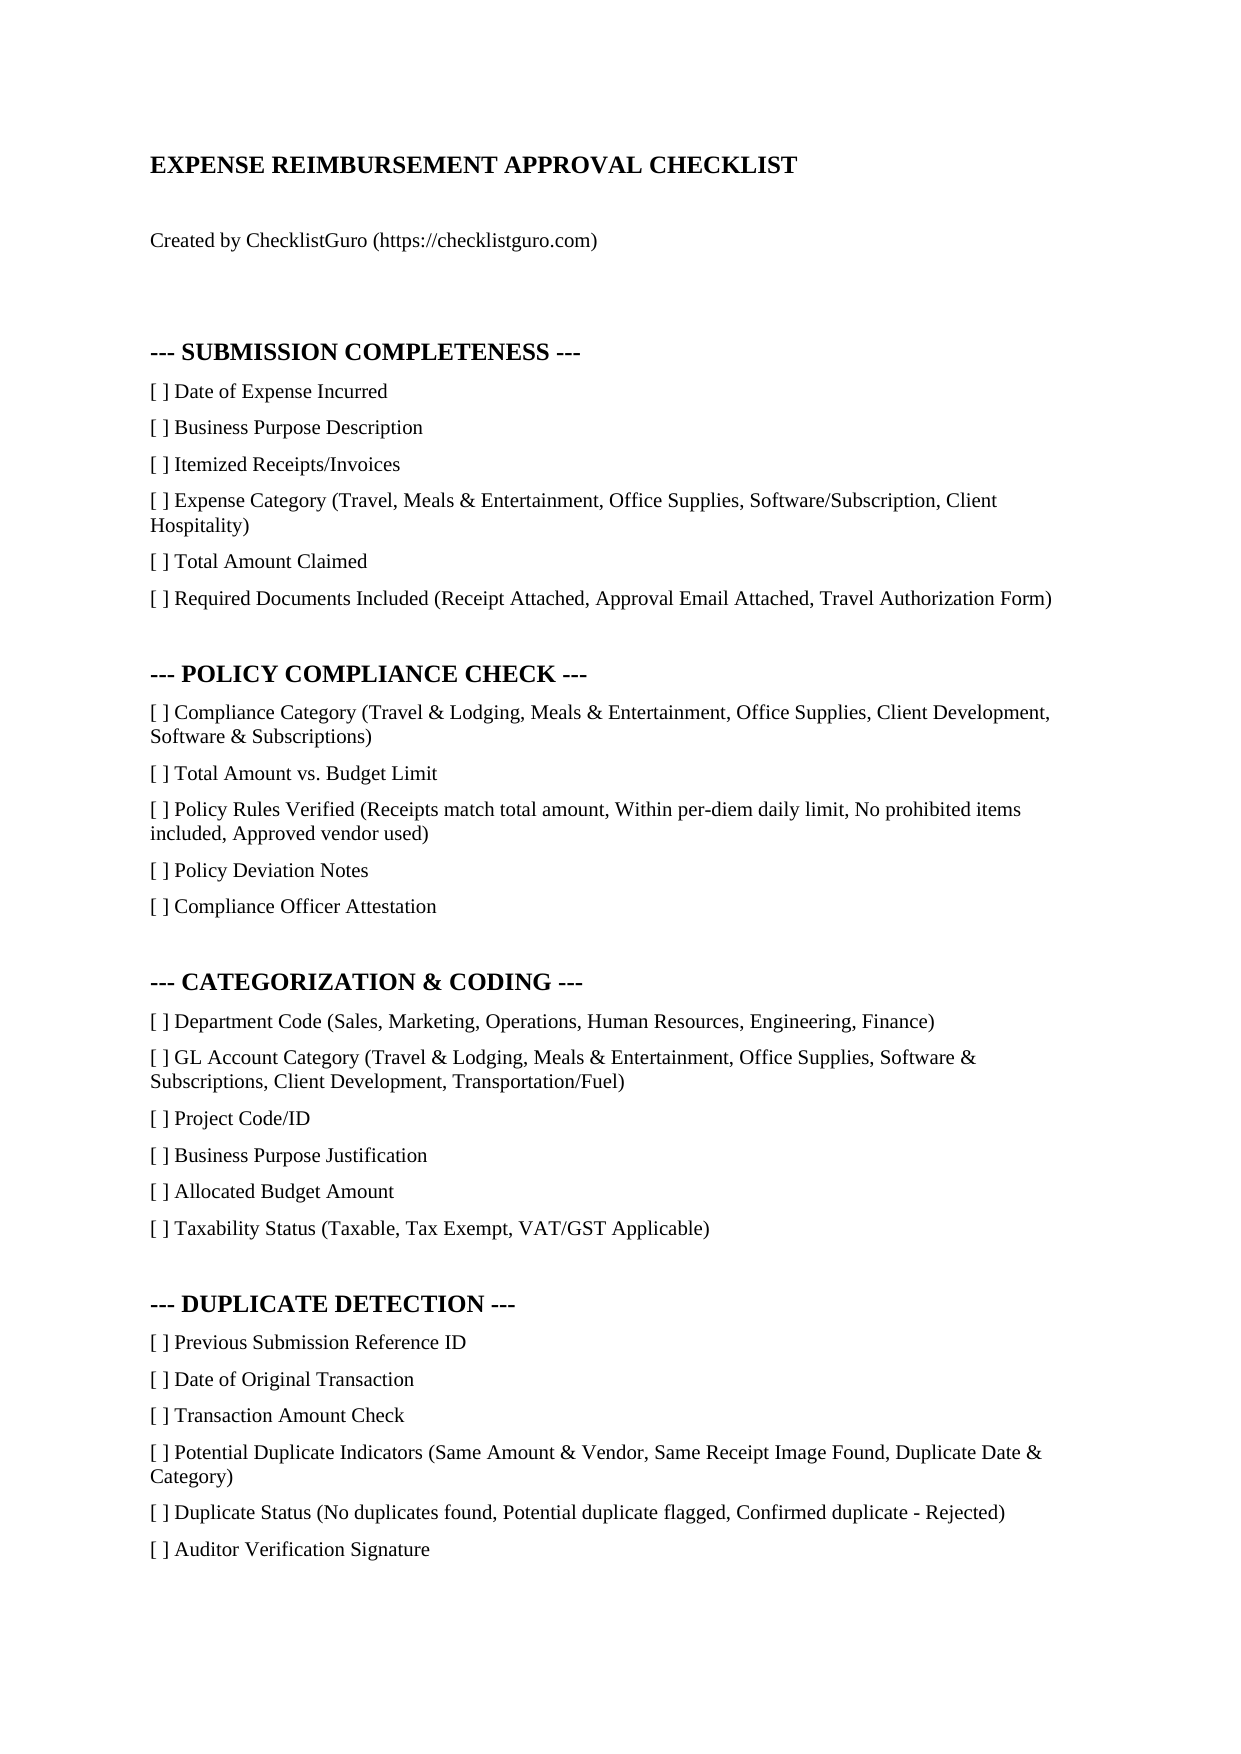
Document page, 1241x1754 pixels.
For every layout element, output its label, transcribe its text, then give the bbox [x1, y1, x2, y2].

text [ ] Total Amount Claimed [150, 549, 1090, 573]
text [ ] Expense Category (Travel, Meals & Entertainment, Office Supplies, Software/Subscription, Client Hospitality) [150, 488, 1090, 537]
text [ ] Taxability Status (Taxable, Tax Exempt, VAT/GST Applicable) [150, 1216, 1090, 1240]
text EXPENSE REIMBURSEMENT APPROVAL CHECKLIST [150, 150, 1090, 179]
text [ ] Project Code/ID [150, 1106, 1090, 1130]
text [ ] Total Amount vs. Budget Limit [150, 761, 1090, 785]
text [ ] Potential Duplicate Indicators (Same Amount & Vendor, Same Receipt Image Found, Duplicate Date & Category) [150, 1440, 1090, 1488]
text [ ] Business Purpose Description [150, 415, 1090, 439]
text --- POLICY COMPLIANCE CHECK --- [150, 659, 1090, 687]
text [ ] Compliance Category (Travel & Lodging, Meals & Entertainment, Office Supplies, Client Development, Software & Subscriptions) [150, 700, 1090, 748]
text [ ] Previous Submission Reference ID [150, 1330, 1090, 1354]
text --- SUBMISSION COMPLETENESS --- [150, 337, 1090, 366]
text [ ] Department Code (Sales, Marketing, Operations, Human Resources, Engineering, Finance) [150, 1009, 1090, 1033]
text [ ] Itemized Receipts/Invoices [150, 452, 1090, 476]
text [ ] Policy Rules Verified (Receipts match total amount, Within per-diem daily limit, No prohibited items included, Approved vendor used) [150, 797, 1090, 845]
text [ ] Business Purpose Justification [150, 1142, 1090, 1167]
text --- DUPLICATE DETECTION --- [150, 1289, 1090, 1317]
text --- CATEGORIZATION & CODING --- [150, 967, 1090, 996]
text [ ] GL Account Category (Travel & Lodging, Meals & Entertainment, Office Supplies, Software & Subscriptions, Client Development, Transportation/Fuel) [150, 1045, 1090, 1093]
text Created by ChecklistGuro (https://checklistguro.com) [150, 228, 1090, 252]
text [ ] Date of Expense Incurred [150, 379, 1090, 403]
text [ ] Policy Deviation Notes [150, 858, 1090, 882]
text [ ] Compliance Officer Attestation [150, 894, 1090, 918]
text [ ] Auditor Verification Signature [150, 1537, 1090, 1561]
text [ ] Allocated Budget Amount [150, 1179, 1090, 1203]
text [ ] Duplicate Status (No duplicates found, Potential duplicate flagged, Confirmed duplicate - Rejected) [150, 1500, 1090, 1524]
text [ ] Date of Original Transaction [150, 1367, 1090, 1391]
text [ ] Transaction Amount Check [150, 1403, 1090, 1427]
text [ ] Required Documents Included (Receipt Attached, Approval Email Attached, Travel Authorization Form) [150, 586, 1090, 610]
